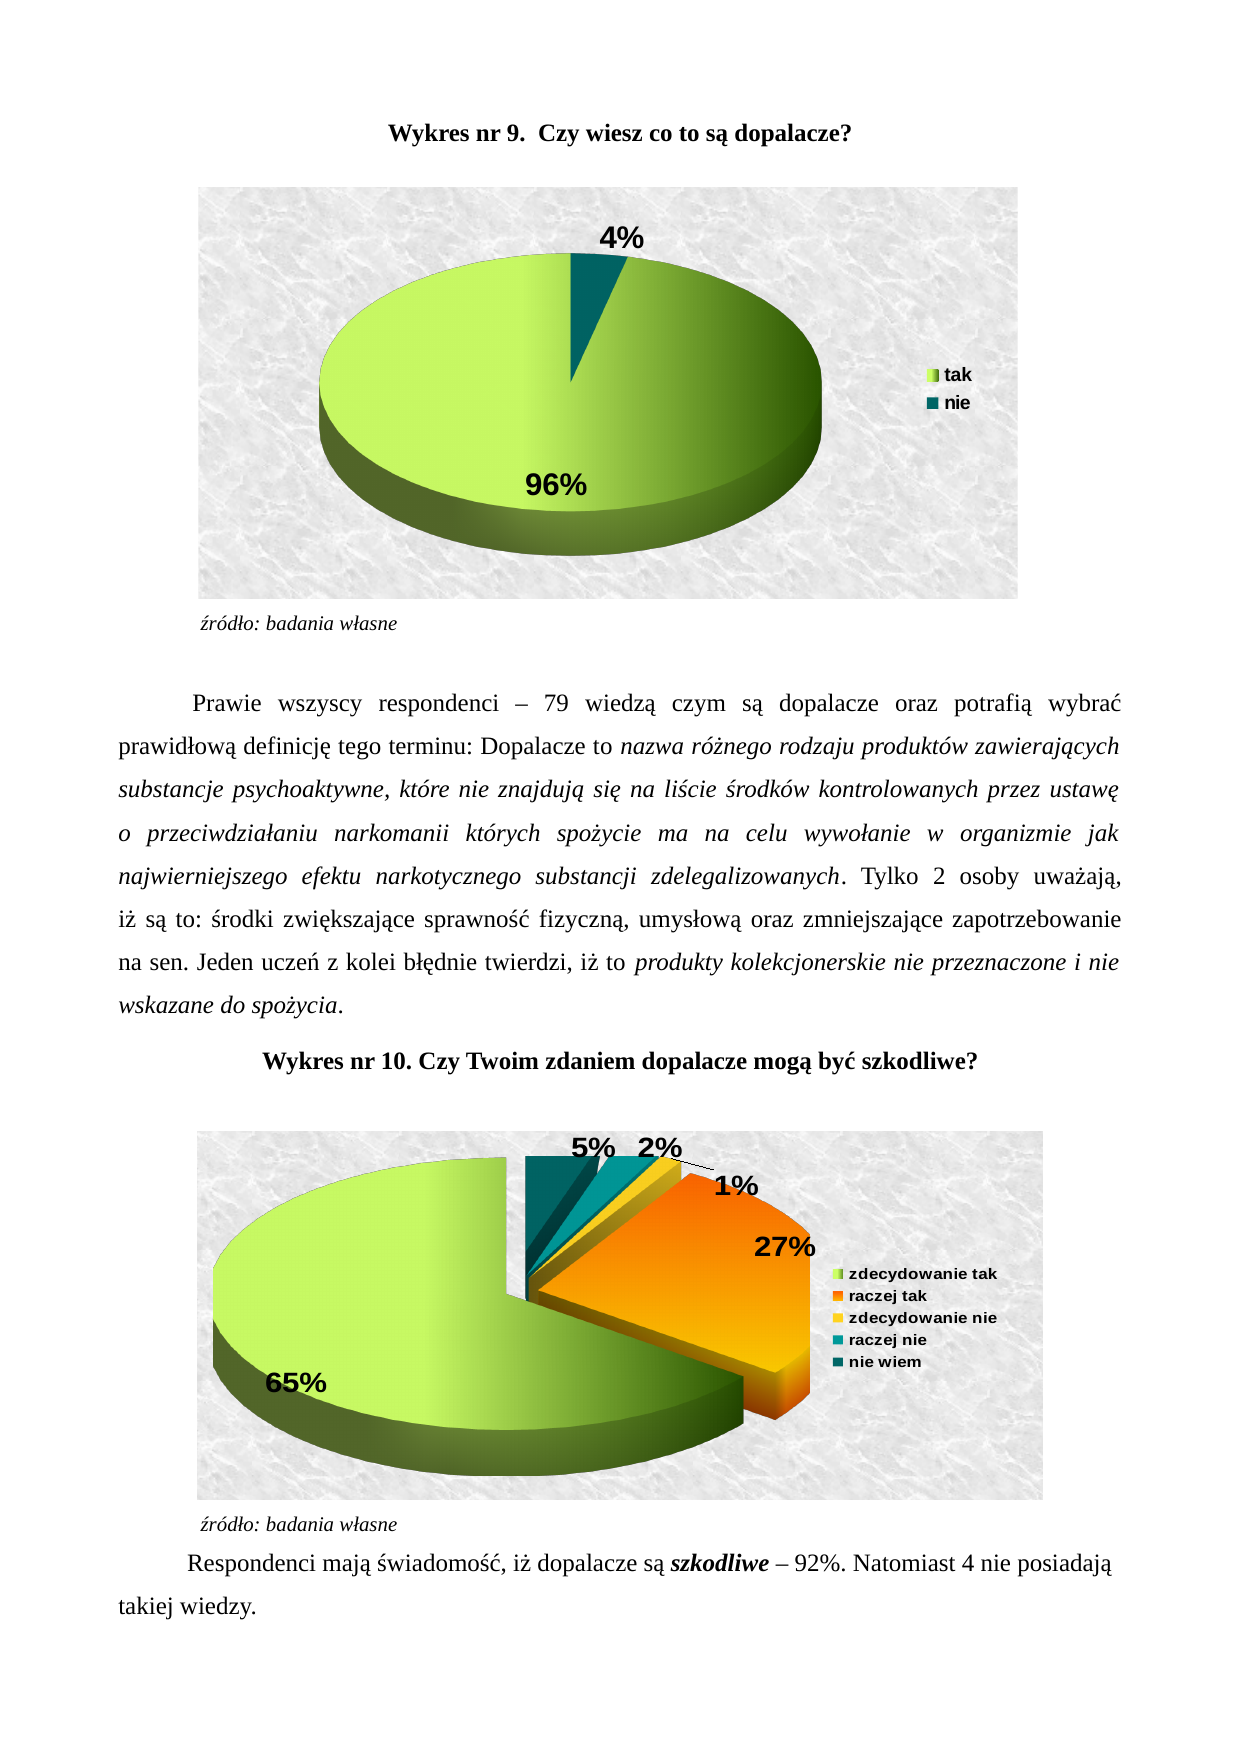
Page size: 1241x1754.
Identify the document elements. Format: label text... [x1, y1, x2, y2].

text źródło: badania własne [127, 174, 1122, 635]
text Respondenci mają świadomość, iż dopalacze są szkodliwe – 92%. Natomiast 4 nie posiadają takiej wiedzy. [118, 1548, 1122, 1620]
text Prawie wszyscy respondenci – 79 wiedzą czym są dopalacze oraz potrafią wybrać prawidłową definicję tego terminu: Dopalacze to nazwa różnego rodzaju produktów zawierających substancje psychoaktywne, które nie znajdują się na liście środków kontrolowanych przez ustawę o przeciwdziałaniu narkomanii których spożycie ma na celu wywołanie w organizmie jak najwierniejszego efektu narkotycznego substancji zdelegalizowanych. Tylko 2 osoby uważają, iż są to: środki zwiększające sprawność fizyczną, umysłową oraz zmniejszające zapotrzebowanie na sen. Jeden uczeń z kolei błędnie twierdzi, iż to produkty kolekcjonerskie nie przeznaczone i nie wskazane do spożycia. [118, 688, 1122, 1019]
text źródło: badania własne [127, 1087, 1122, 1536]
list Wykres nr 10. Czy Twoim zdaniem dopalacze mogą być szkodliwe? [118, 1046, 1122, 1074]
text Wykres nr 9. Czy wiesz co to są dopalacze? [118, 118, 1122, 147]
